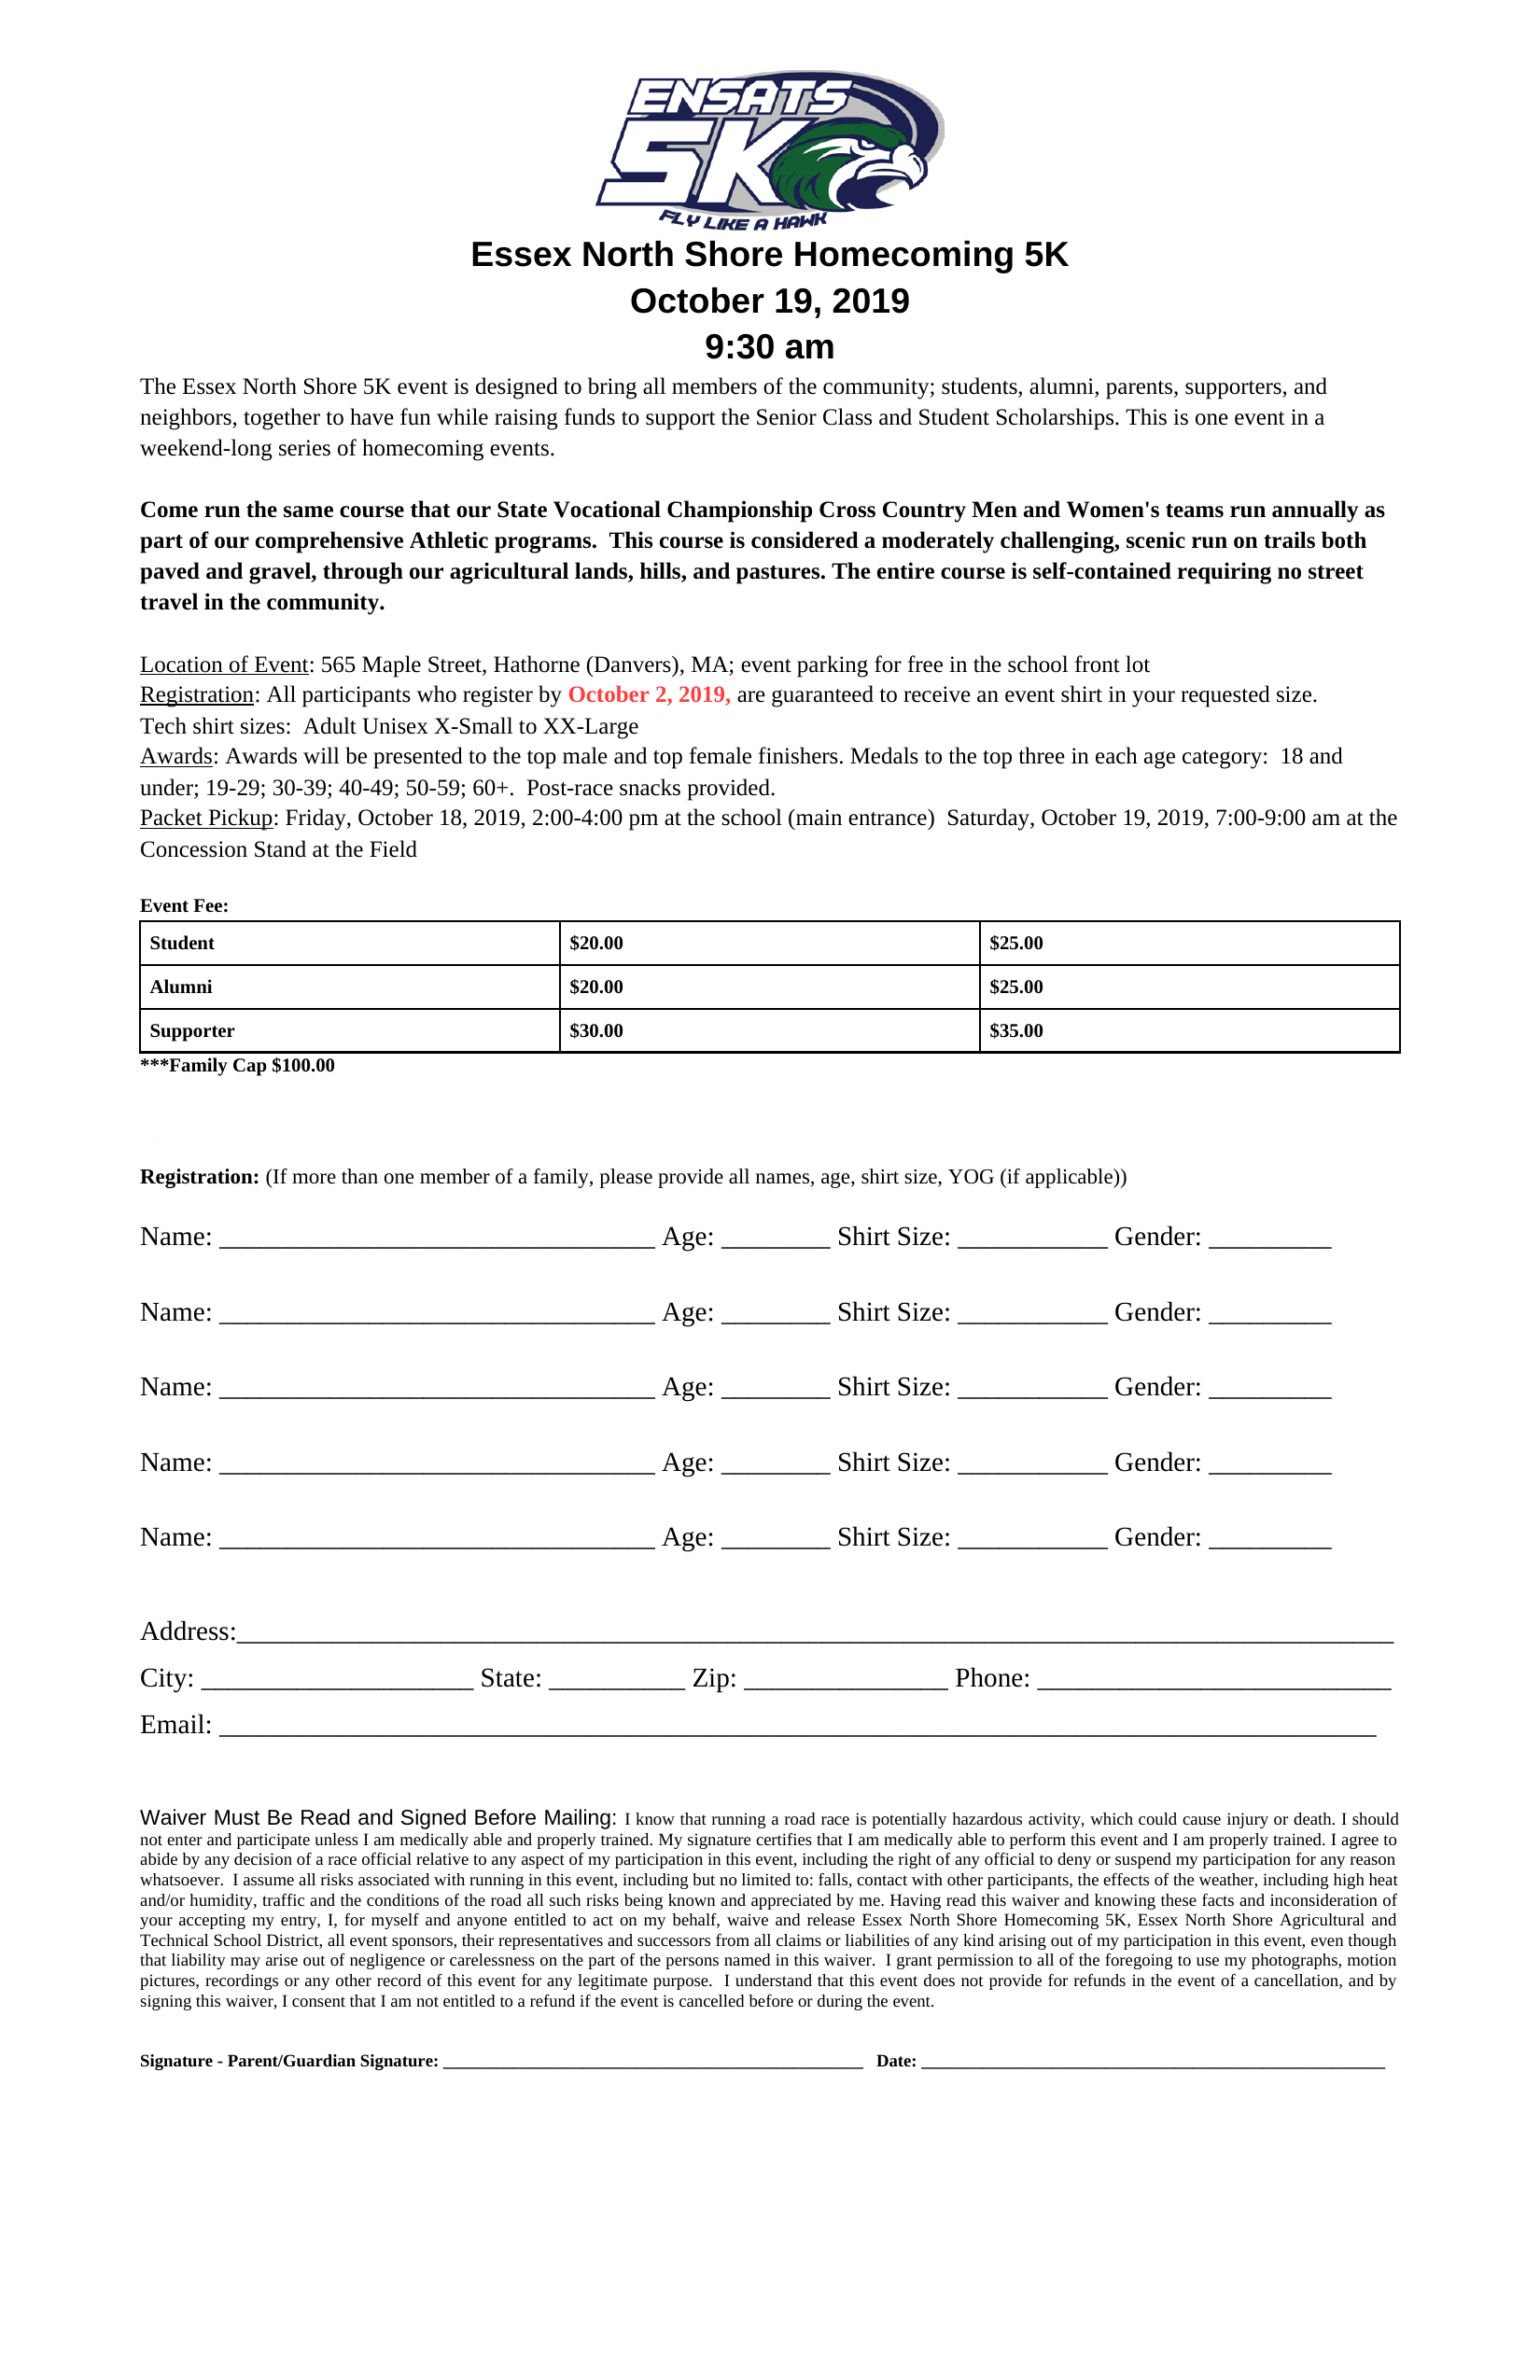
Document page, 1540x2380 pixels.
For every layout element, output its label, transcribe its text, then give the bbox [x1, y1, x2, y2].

text Name: ________________________________ Age: ________ Shirt Size: ___________ Gender: _________ [140, 1295, 1400, 1326]
table_header Student [141, 922, 559, 963]
text Packet Pickup: Friday, October 18, 2019, 2:00-4:00 pm at the school (main entrance) Saturday, October 19, 2019, 7:00-9:00 am at the Concession Stand at the Field [140, 805, 1400, 861]
table_cell Alumni [141, 966, 559, 1007]
text Come run the same course that our State Vocational Championship Cross Country Men and Women's teams run annually as part of our comprehensive Athletic programs. This course is considered a moderately challenging, scenic run on trails both paved and gravel, through our agricultural lands, hills, and pastures. The entire course is self-contained requiring no street travel in the community. [140, 496, 1400, 615]
table_cell Supporter [141, 1010, 559, 1051]
text October 19, 2019 [140, 280, 1400, 320]
text Address:_____________________________________________________________________________________ [140, 1615, 1400, 1645]
text Event Fee: [140, 894, 1400, 917]
text Name: ________________________________ Age: ________ Shirt Size: ___________ Gender: _________ [140, 1446, 1400, 1477]
text Name: ________________________________ Age: ________ Shirt Size: ___________ Gender: _________ [140, 1220, 1400, 1252]
text City: ____________________ State: __________ Zip: _______________ Phone: __________________________ [140, 1661, 1400, 1693]
text Name: ________________________________ Age: ________ Shirt Size: ___________ Gender: _________ [140, 1370, 1400, 1402]
text Essex North Shore Homecoming 5K [140, 234, 1400, 274]
table_header $20.00 [561, 922, 979, 963]
text Registration: (If more than one member of a family, please provide all names, age, shirt size, YOG (if applicable)) [140, 1164, 1400, 1188]
table_cell $20.00 [561, 966, 979, 1007]
text Tech shirt sizes: Adult Unisex X-Small to XX-Large [140, 712, 1400, 738]
picture [595, 70, 945, 231]
text Location of Event: 565 Maple Street, Hathorne (Danvers), MA; event parking for free in the school front lot [140, 651, 1400, 677]
text 9:30 am [140, 327, 1400, 367]
text Registration: All participants who register by October 2, 2019, are guaranteed to receive an event shirt in your requested size. [140, 680, 1400, 707]
table_cell $30.00 [561, 1010, 979, 1051]
text ​Awards: Awards will be presented to the top male and top female finishers. Medals to the top three in each age category: 18 and under; 19-29; 30-39; 40-49; 50-59; 60+. Post-race snacks provided. [140, 743, 1400, 800]
text Signature - Parent/Guardian Signature: ________________________________________________ Date: _____________________________________________________ [140, 2051, 1400, 2071]
text Waiver Must Be Read and Signed Before Mailing: I know that running a road race is potentially hazardous activity, which could cause injury or death. I should not enter and participate unless I am medically able and properly trained. My signature certifies that I am medically able to perform this event and I am properly trained. I agree to abide by any decision of a race official relative to any aspect of my participation in this event, including the right of any official to deny or suspend my participation for any reason whatsoever. I assume all risks associated with running in this event, including but no limited to: falls, contact with other participants, the effects of the weather, including high heat and/or humidity, traffic and the conditions of the road all such risks being known and appreciated by me. Having read this waiver and knowing these facts and inconsideration of your accepting my entry, I, for myself and anyone entitled to act on my behalf, waive and release Essex North Shore Homecoming 5K, Essex North Shore Agricultural and Technical School District, all event sponsors, their representatives and successors from all claims or liabilities of any kind arising out of my participation in this event, even though that liability may arise out of negligence or carelessness on the part of the persons named in this waiver. I grant permission to all of the foregoing to use my photographs, motion pictures, recordings or any other record of this event for any legitimate purpose. I understand that this event does not provide for refunds in the event of a cancellation, and by signing this waiver, I consent that I am not entitled to a refund if the event is cancelled before or during the event. [140, 1804, 1400, 2010]
text ***Family Cap $100.00 [140, 1054, 1400, 1076]
table_header $25.00 [981, 922, 1399, 963]
text The Essex North Shore 5K event is designed to bring all members of the community; students, alumni, parents, supporters, and neighbors, together to have fun while raising funds to support the Senior Class and Student Scholarships. This is one event in a weekend-long series of homecoming events. [140, 372, 1400, 461]
table_cell $35.00 [981, 1010, 1399, 1051]
text Email: _____________________________________________________________________________________ [140, 1709, 1400, 1740]
table_cell $25.00 [981, 966, 1399, 1007]
text Name: ________________________________ Age: ________ Shirt Size: ___________ Gender: _________ [140, 1520, 1400, 1552]
